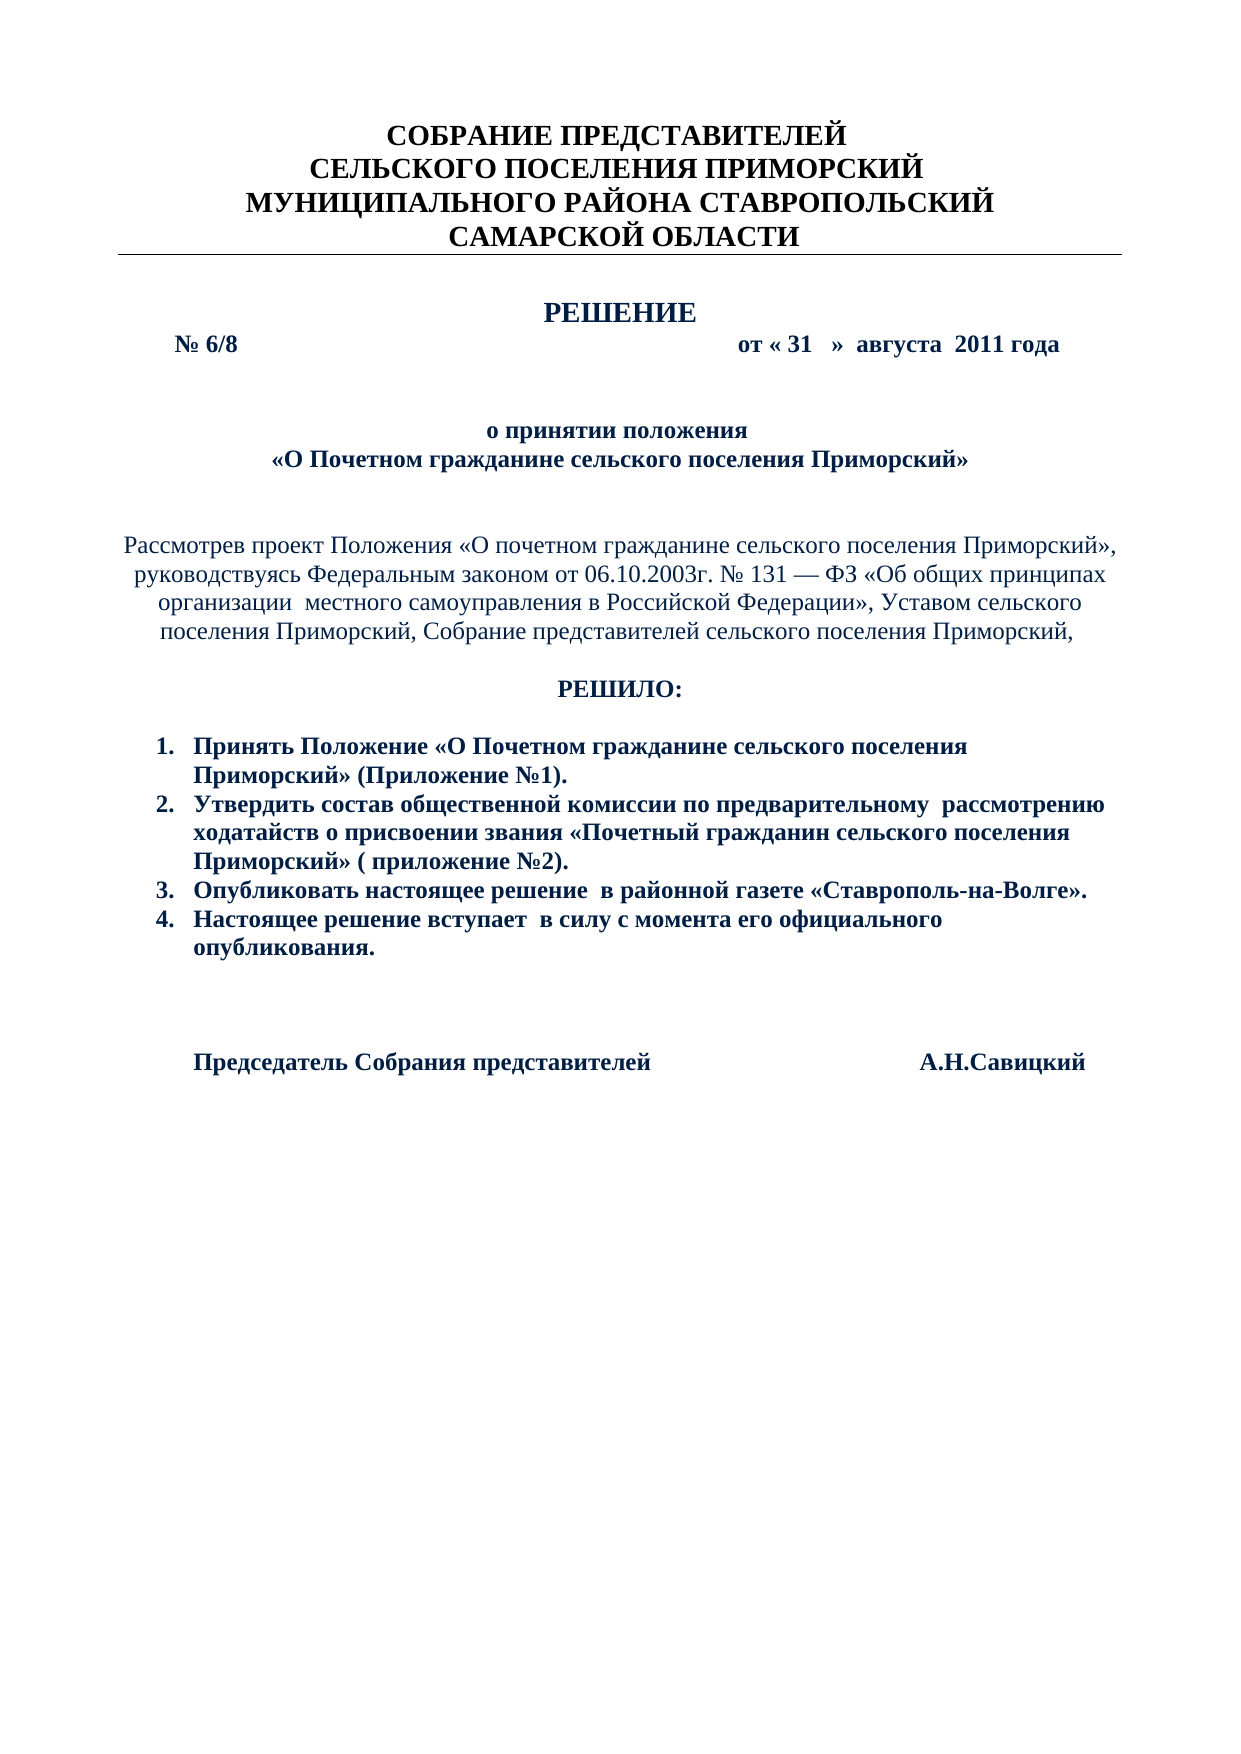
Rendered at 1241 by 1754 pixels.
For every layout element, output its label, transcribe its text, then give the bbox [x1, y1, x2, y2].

text МУНИЦИПАЛЬНОГО РАЙОНА СТАВРОПОЛЬСКИЙ [118, 185, 1122, 219]
text «О Почетном гражданине сельского поселения Приморский» [118, 444, 1122, 472]
text СЕЛЬСКОГО ПОСЕЛЕНИЯ ПРИМОРСКИЙ [118, 152, 1122, 185]
text СОБРАНИЕ ПРЕДСТАВИТЕЛЕЙ [118, 118, 1122, 152]
list Председатель Собрания представителей А.Н.Савицкий [156, 1047, 1122, 1105]
list Утвердить состав общественной комиссии по предварительному рассмотрению ходатайств о присвоении звания «Почетный гражданин сельского поселения Приморский» ( приложение №2). [156, 789, 1122, 875]
text РЕШИЛО: [118, 674, 1122, 702]
text Рассмотрев проект Положения «О почетном гражданине сельского поселения Приморский», руководствуясь Федеральным законом от 06.10.2003г. № 131 — ФЗ «Об общих принципах организации местного самоуправления в Российской Федерации», Уставом сельского поселения Приморский, Собрание представителей сельского поселения Приморский, [118, 530, 1122, 645]
text САМАРСКОЙ ОБЛАСТИ [118, 219, 1122, 254]
text о принятии положения [118, 415, 1122, 444]
list Настоящее решение вступает в силу с момента его официального опубликования. [156, 904, 1122, 961]
list Опубликовать настоящее решение в районной газете «Ставрополь-на-Волге». [156, 875, 1122, 904]
text РЕШЕНИЕ № 6/8 от « 31 » августа 2011 года [118, 255, 1122, 357]
list Принять Положение «О Почетном гражданине сельского поселения Приморский» (Приложение №1). [156, 731, 1122, 789]
